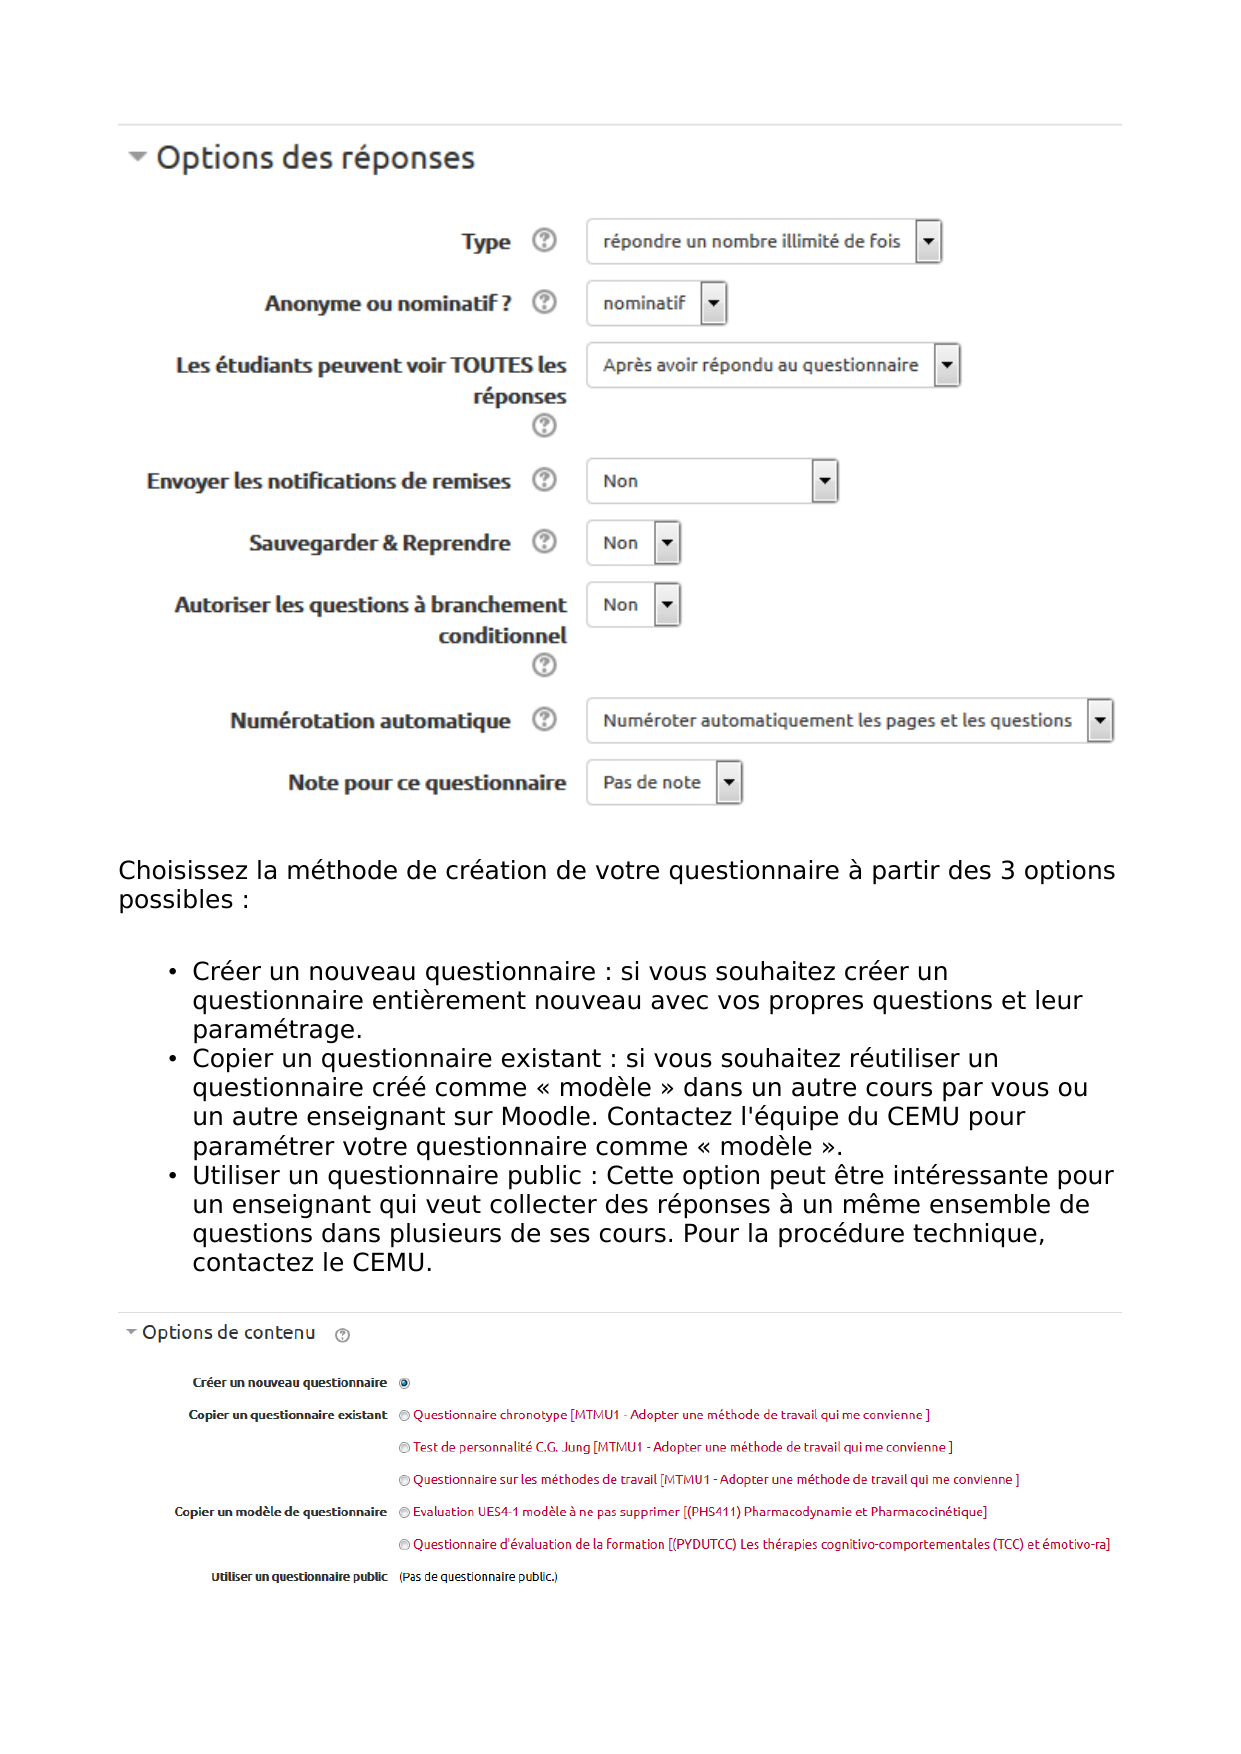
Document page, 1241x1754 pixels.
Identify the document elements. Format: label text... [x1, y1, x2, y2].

picture [118, 1307, 1123, 1598]
picture [118, 118, 1123, 815]
list Copier un questionnaire existant : si vous souhaitez réutiliser un questionnaire créé comme « modèle » dans un autre cours par vous ou un autre enseignant sur Moodle. Contactez l'équipe du CEMU pour paramétrer votre questionnaire comme « modèle ». [177, 1044, 1122, 1161]
list Créer un nouveau questionnaire : si vous souhaitez créer un questionnaire entièrement nouveau avec vos propres questions et leur paramétrage. [177, 957, 1122, 1044]
text Choisissez la méthode de création de votre questionnaire à partir des 3 options possibles : [118, 856, 1122, 915]
list Utiliser un questionnaire public : Cette option peut être intéressante pour un enseignant qui veut collecter des réponses à un même ensemble de questions dans plusieurs de ses cours. Pour la procédure technique, contactez le CEMU. [177, 1161, 1122, 1277]
